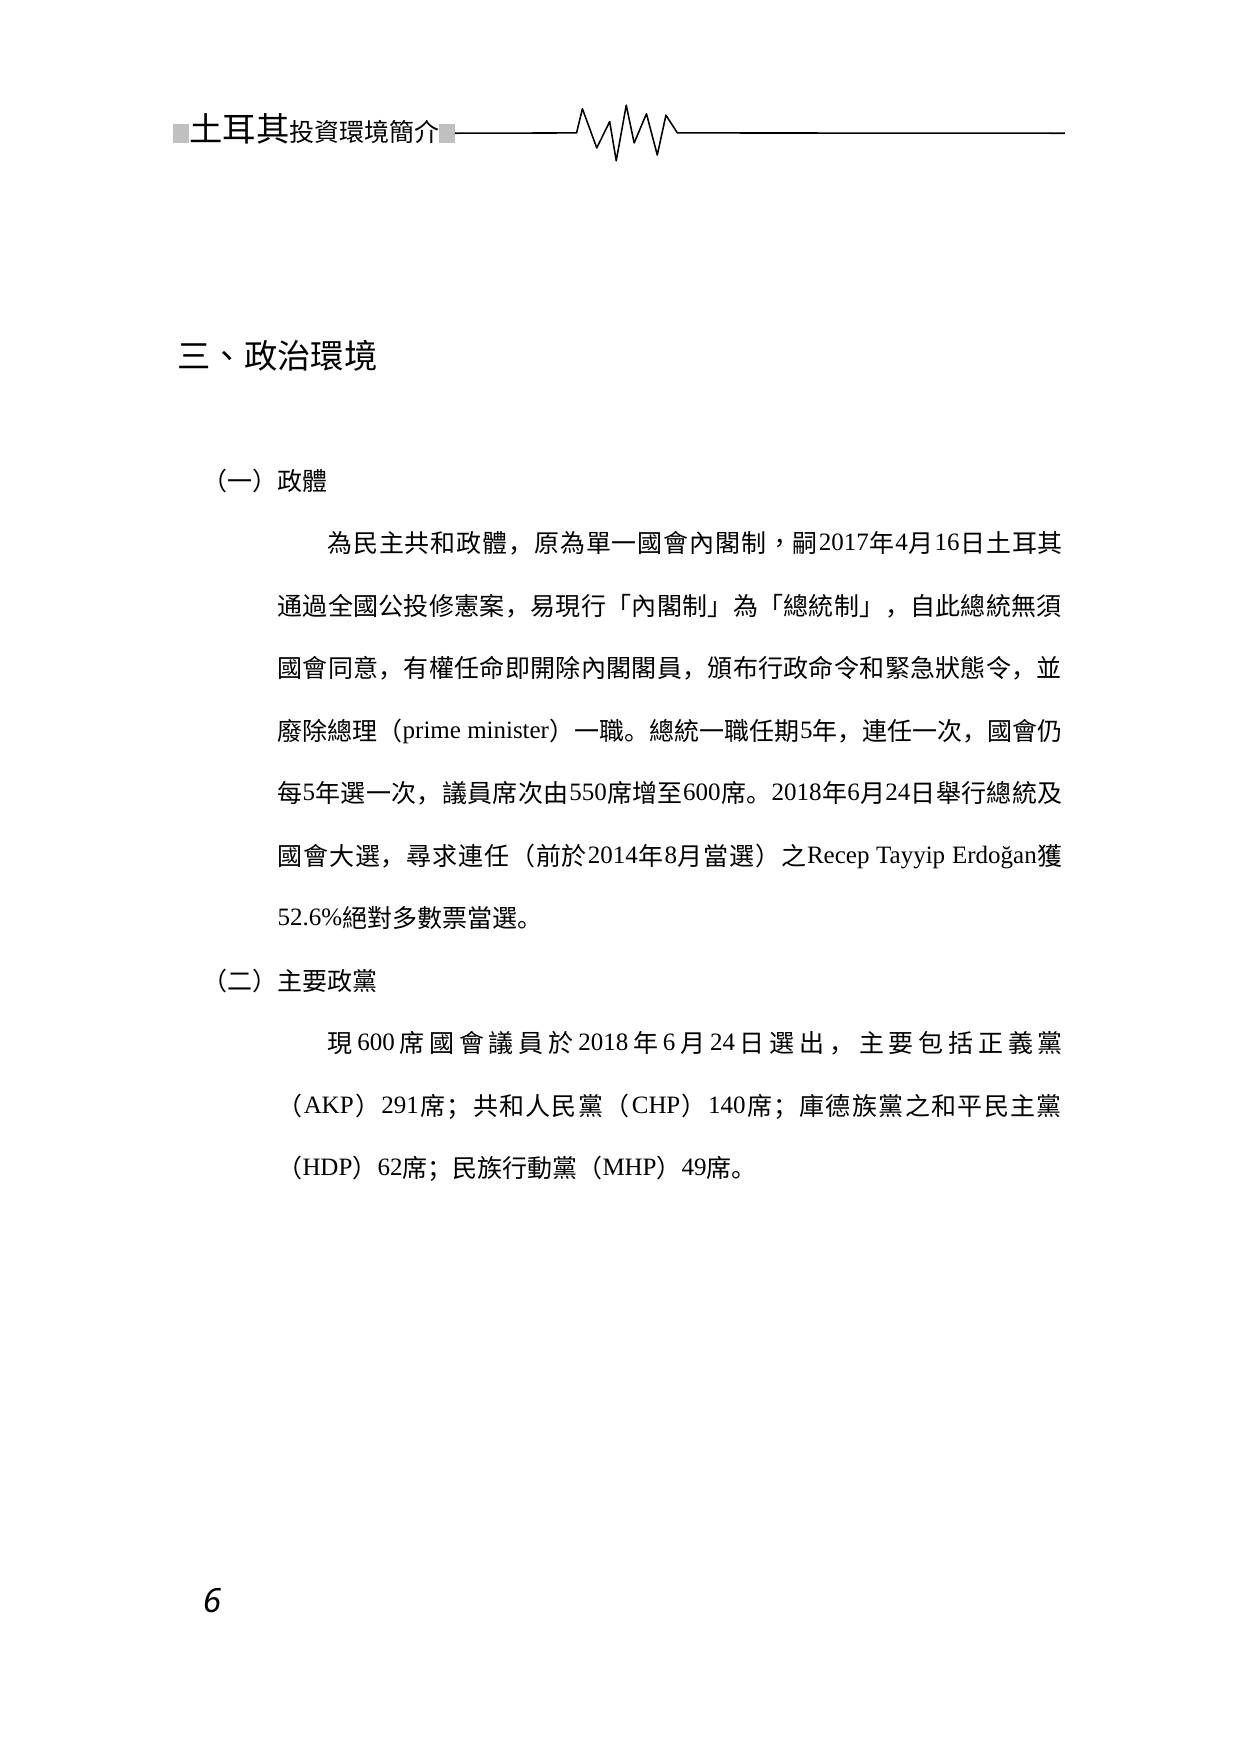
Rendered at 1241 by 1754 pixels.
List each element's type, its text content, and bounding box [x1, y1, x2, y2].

text （二）主要政黨 [202, 938, 1063, 1000]
text 現600席國會議員於2018年6月24日選出，主要包括正義黨（AKP）291席；共和人民黨（CHP）140席；庫德族黨之和平民主黨（HDP）62席；民族行動黨（MHP）49席。 [277, 1000, 1063, 1188]
text 為民主共和政體，原為單一國會內閣制，嗣2017年4月16日土耳其通過全國公投修憲案，易現行「內閣制」為「總統制」，自此總統無須國會同意，有權任命即開除內閣閣員，頒布行政命令和緊急狀態令，並廢除總理（prime minister）一職。總統一職任期5年，連任一次，國會仍每5年選一次，議員席次由550席增至600席。2018年6月24日舉行總統及國會大選，尋求連任（前於2014年8月當選）之Recep Tayyip Erdoğan獲52.6%絕對多數票當選。 [277, 500, 1063, 938]
text （一）政體 [202, 438, 1063, 500]
text 三、政治環境 [177, 313, 1063, 375]
